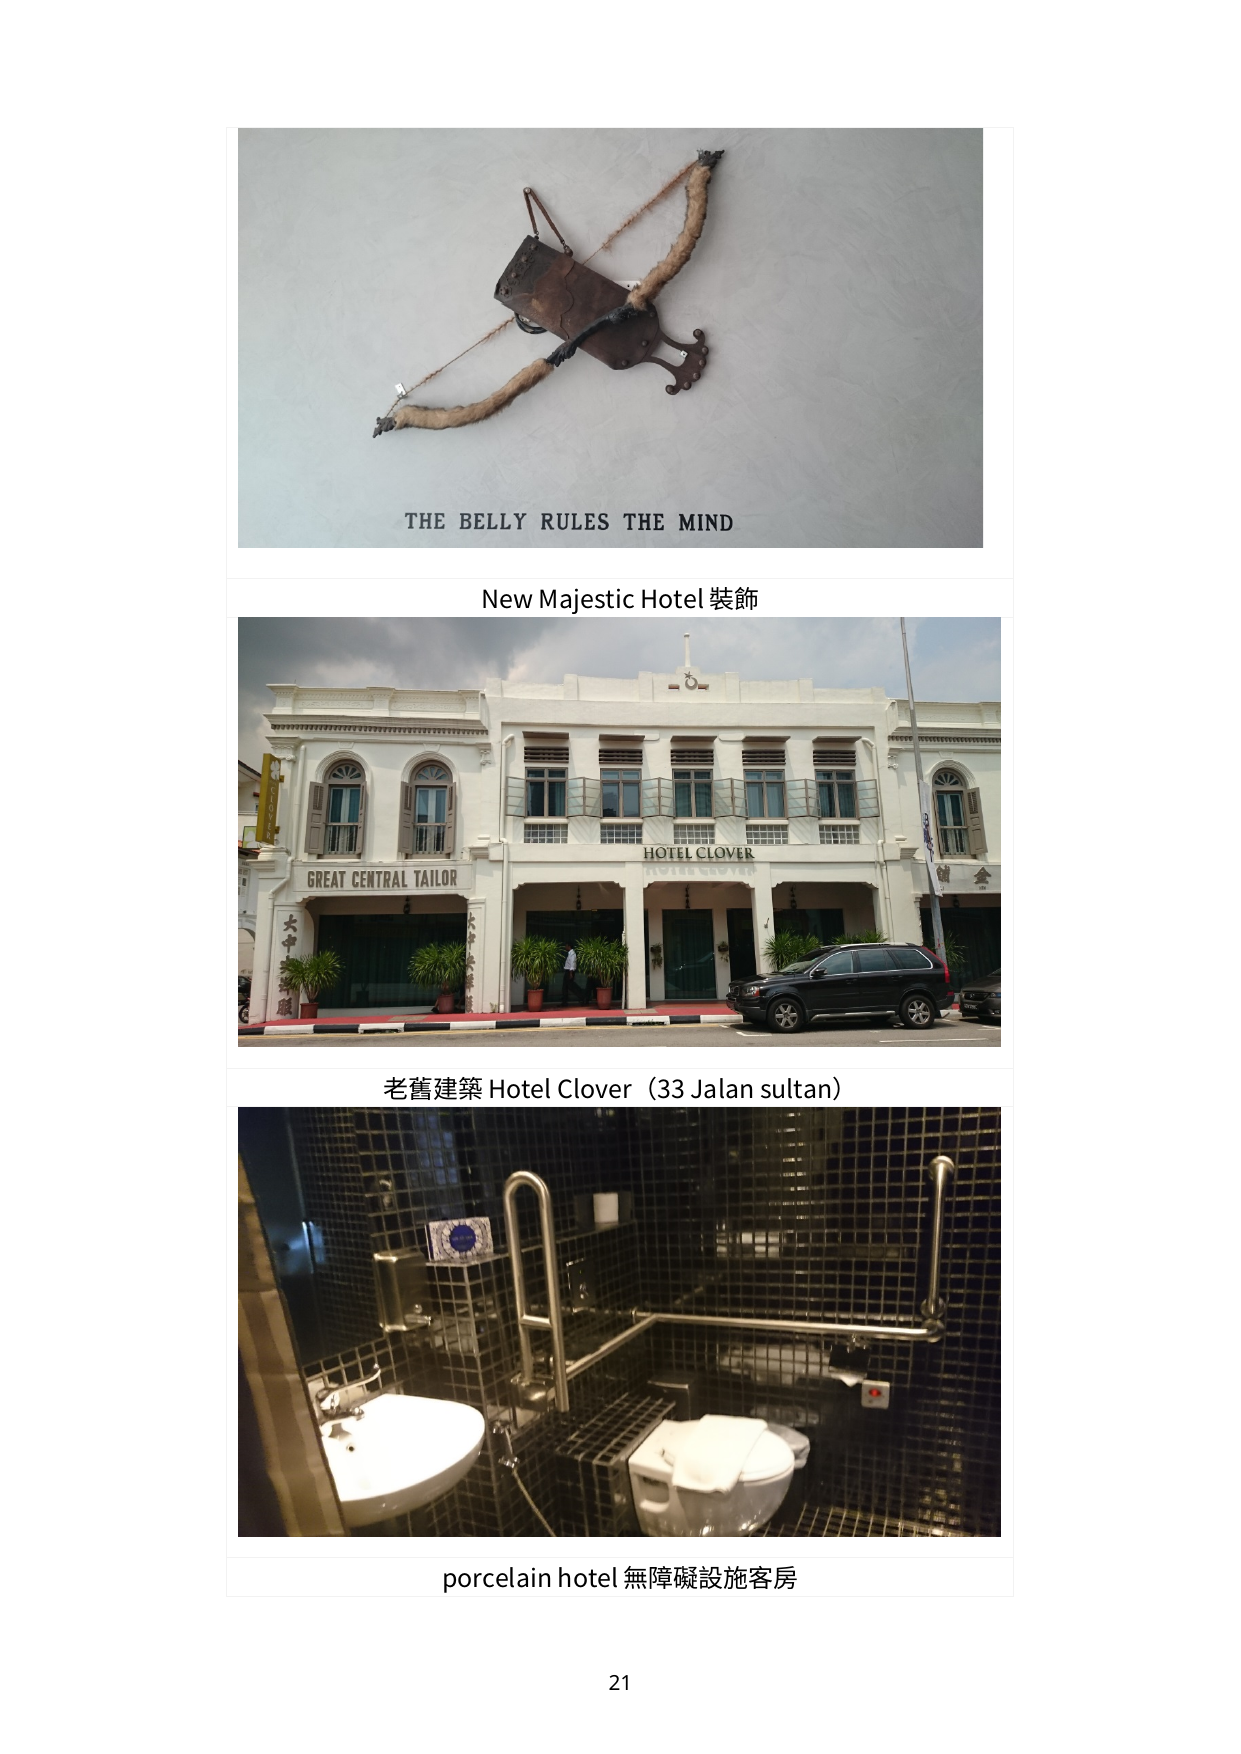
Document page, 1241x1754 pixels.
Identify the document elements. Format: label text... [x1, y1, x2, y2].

table_cell [227, 1107, 1013, 1557]
table_cell porcelain hotel無障礙設施客房 [227, 1558, 1013, 1596]
table_cell [227, 128, 1013, 578]
table_cell [227, 618, 1013, 1068]
picture [238, 128, 984, 548]
table_cell 老舊建築Hotel Clover（33 Jalan sultan） [227, 1069, 1013, 1106]
table_cell New Majestic Hotel裝飾 [227, 579, 1013, 617]
picture [238, 617, 1001, 1047]
picture [238, 1107, 1001, 1537]
